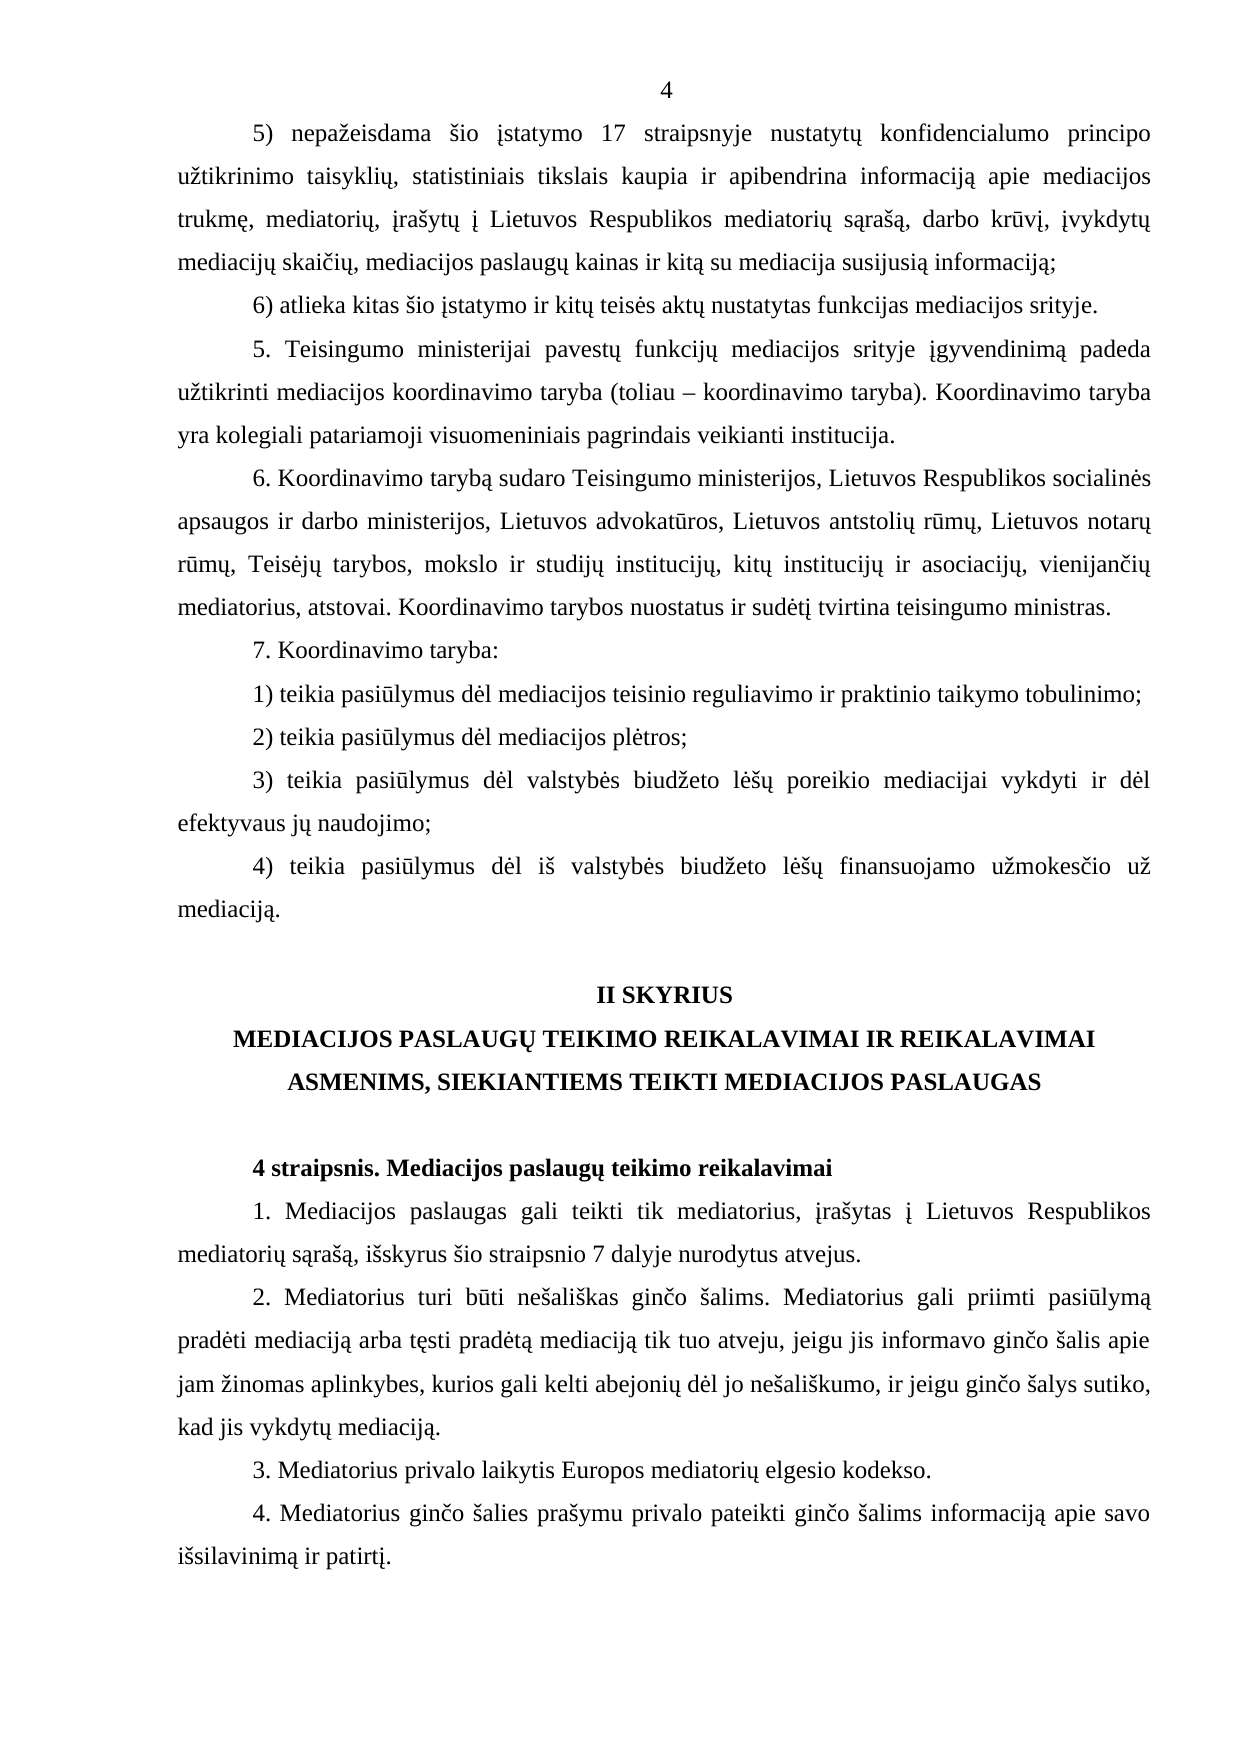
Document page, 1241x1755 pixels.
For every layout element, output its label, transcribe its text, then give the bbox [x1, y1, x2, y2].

text 4 straipsnis. Mediacijos paslaugų teikimo reikalavimai [177, 1153, 1152, 1182]
text 3. Mediatorius privalo laikytis Europos mediatorių elgesio kodekso. [177, 1455, 1152, 1484]
text 3) teikia pasiūlymus dėl valstybės biudžeto lėšų poreikio mediacijai vykdyti ir dėl efektyvaus jų naudojimo; [177, 765, 1152, 837]
text 2) teikia pasiūlymus dėl mediacijos plėtros; [177, 722, 1152, 751]
text 1) teikia pasiūlymus dėl mediacijos teisinio reguliavimo ir praktinio taikymo tobulinimo; [177, 679, 1152, 707]
text 1. Mediacijos paslaugas gali teikti tik mediatorius, įrašytas į Lietuvos Respublikos mediatorių sąrašą, išskyrus šio straipsnio 7 dalyje nurodytus atvejus. [177, 1196, 1152, 1268]
text 7. Koordinavimo taryba: [177, 636, 1152, 664]
text 4. Mediatorius ginčo šalies prašymu privalo pateikti ginčo šalims informaciją apie savo išsilavinimą ir patirtį. [177, 1498, 1152, 1570]
text 5) nepažeisdama šio įstatymo 17 straipsnyje nustatytų konfidencialumo principo užtikrinimo taisyklių, statistiniais tikslais kaupia ir apibendrina informaciją apie mediacijos trukmę, mediatorių, įrašytų į Lietuvos Respublikos mediatorių sąrašą, darbo krūvį, įvykdytų mediacijų skaičių, mediacijos paslaugų kainas ir kitą su mediacija susijusią informaciją; [177, 118, 1152, 276]
text 5. Teisingumo ministerijai pavestų funkcijų mediacijos srityje įgyvendinimą padeda užtikrinti mediacijos koordinavimo taryba (toliau – koordinavimo taryba). Koordinavimo taryba yra kolegiali patariamoji visuomeniniais pagrindais veikianti institucija. [177, 334, 1152, 449]
text 2. Mediatorius turi būti nešališkas ginčo šalims. Mediatorius gali priimti pasiūlymą pradėti mediaciją arba tęsti pradėtą mediaciją tik tuo atveju, jeigu jis informavo ginčo šalis apie jam žinomas aplinkybes, kurios gali kelti abejonių dėl jo nešališkumo, ir jeigu ginčo šalys sutiko, kad jis vykdytų mediaciją. [177, 1282, 1152, 1441]
text 4) teikia pasiūlymus dėl iš valstybės biudžeto lėšų finansuojamo užmokesčio už mediaciją. [177, 851, 1152, 923]
text II SKYRIUS [177, 981, 1152, 1009]
text 6) atlieka kitas šio įstatymo ir kitų teisės aktų nustatytas funkcijas mediacijos srityje. [177, 291, 1152, 319]
text 6. Koordinavimo tarybą sudaro Teisingumo ministerijos, Lietuvos Respublikos socialinės apsaugos ir darbo ministerijos, Lietuvos advokatūros, Lietuvos antstolių rūmų, Lietuvos notarų rūmų, Teisėjų tarybos, mokslo ir studijų institucijų, kitų institucijų ir asociacijų, vienijančių mediatorius, atstovai. Koordinavimo tarybos nuostatus ir sudėtį tvirtina teisingumo ministras. [177, 463, 1152, 621]
text MEDIACIJOS PASLAUGŲ TEIKIMO REIKALAVIMAI IR REIKALAVIMAI ASMENIMS, SIEKIANTIEMS TEIKTI MEDIACIJOS PASLAUGAS [177, 1024, 1152, 1096]
